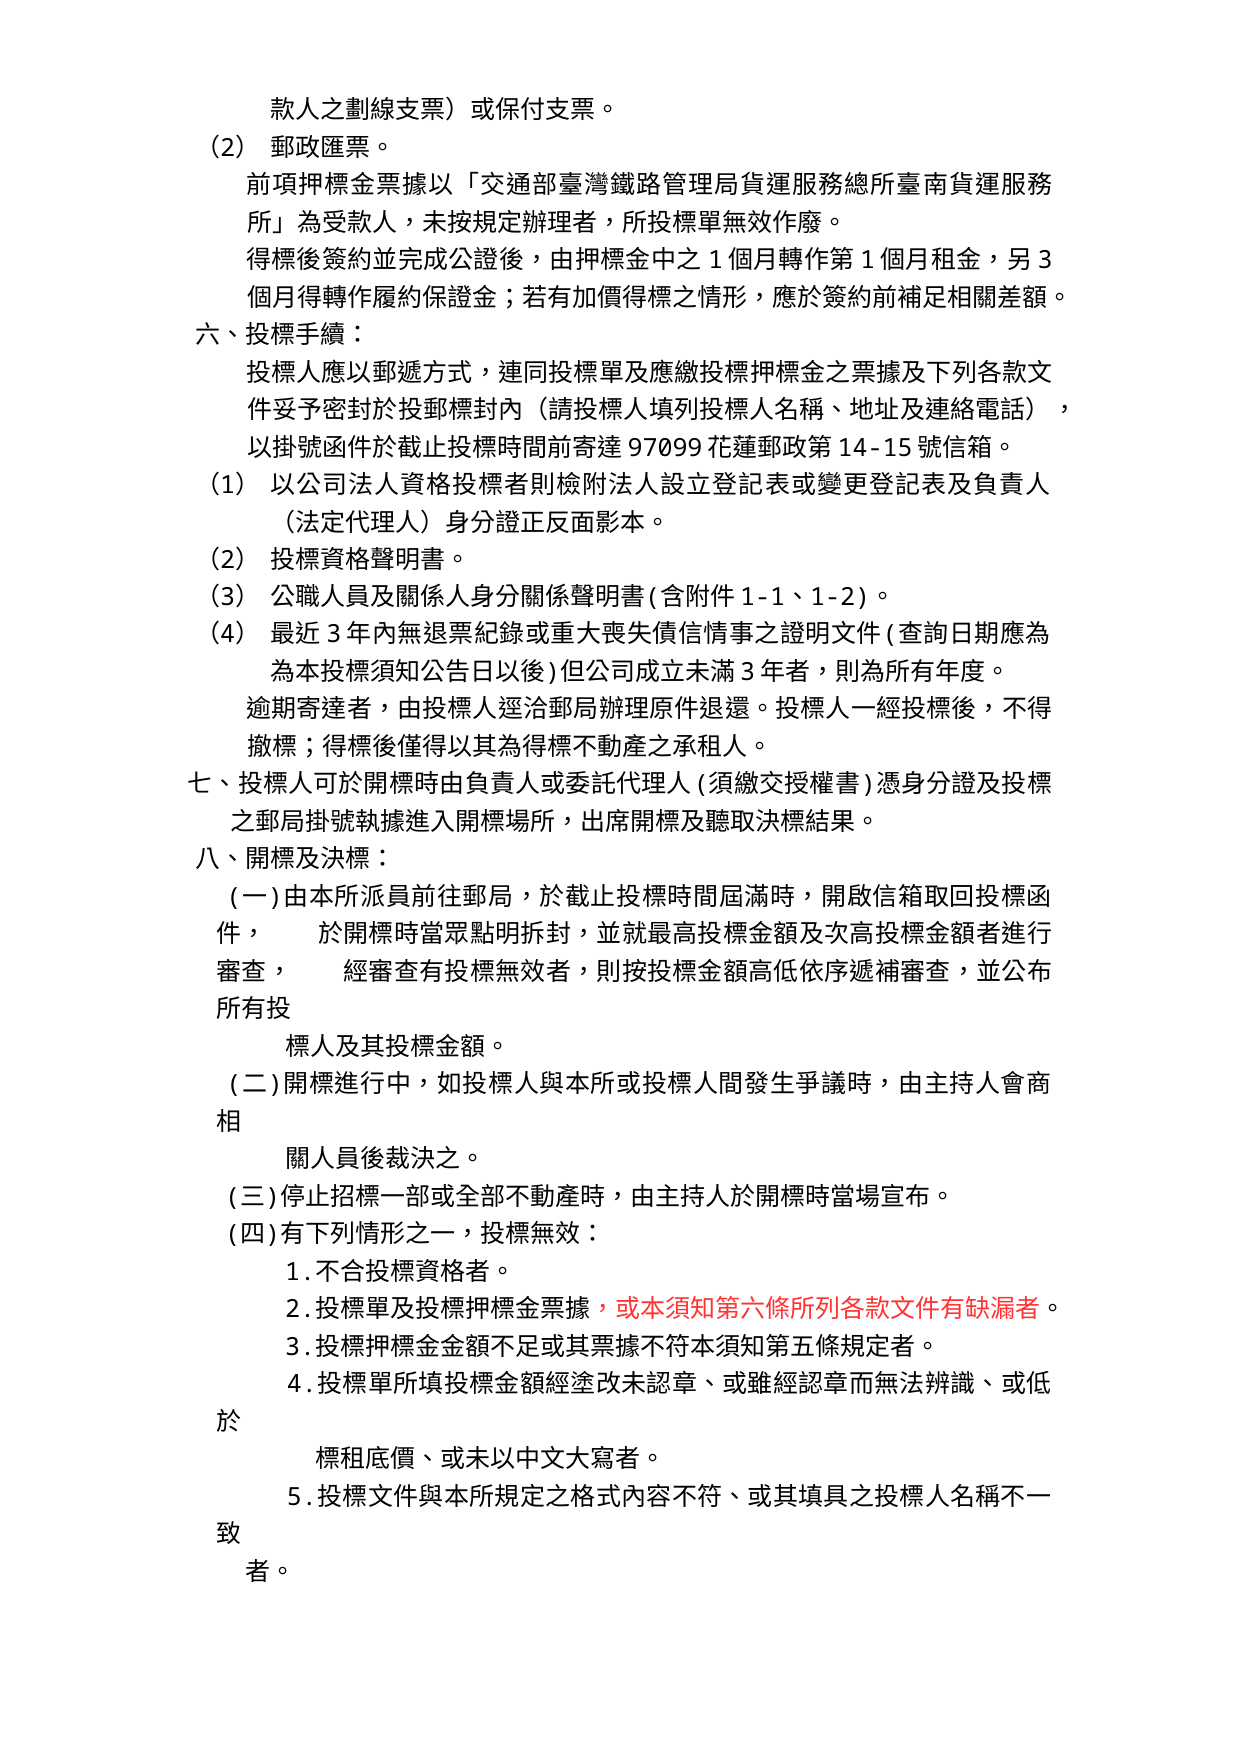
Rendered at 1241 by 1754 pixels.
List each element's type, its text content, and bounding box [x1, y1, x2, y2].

text 2.投標單及投標押標金票據，或本須知第六條所列各款文件有缺漏者。 [195, 1287, 1053, 1325]
text 4.投標單所填投標金額經塗改未認章、或雖經認章而無法辨識、或低於 [195, 1362, 1053, 1437]
text 逾期寄達者，由投標人逕洽郵局辦理原件退還。投標人一經投標後，不得撤標；得標後僅得以其為得標不動產之承租人。 [246, 687, 1053, 762]
text 七、投標人可於開標時由負責人或委託代理人(須繳交授權書)憑身分證及投標之郵局掛號執據進入開標場所，出席開標及聽取決標結果。 [187, 762, 1053, 837]
list 最近3年內無退票紀錄或重大喪失債信情事之證明文件(查詢日期應為為本投標須知公告日以後)但公司成立未滿3年者，則為所有年度。 [195, 612, 1051, 687]
text 得標後簽約並完成公證後，由押標金中之1個月轉作第1個月租金，另3個月得轉作履約保證金；若有加價得標之情形，應於簽約前補足相關差額。 [246, 239, 1053, 314]
text 5.投標文件與本所規定之格式內容不符、或其填具之投標人名稱不一致 [195, 1475, 1053, 1550]
text 標租底價、或未以中文大寫者。 [195, 1437, 1053, 1475]
list 投標資格聲明書。 [195, 539, 1051, 576]
text 關人員後裁決之。 [195, 1137, 1053, 1175]
list 郵政匯票。 [195, 126, 1051, 164]
list 款人之劃線支票）或保付支票。 [195, 89, 1051, 126]
text (四)有下列情形之一，投標無效： [195, 1212, 1053, 1250]
text 者。 [195, 1550, 1053, 1587]
text 六、投標手續： [195, 314, 1053, 351]
text 標人及其投標金額。 [195, 1025, 1053, 1062]
list 以公司法人資格投標者則檢附法人設立登記表或變更登記表及負責人（法定代理人）身分證正反面影本。 [195, 464, 1051, 539]
text (一)由本所派員前往郵局，於截止投標時間屆滿時，開啟信箱取回投標函件， 於開標時當眾點明拆封，並就最高投標金額及次高投標金額者進行審查， 經審查有投標無效者，則按投標金額高低依序遞補審查，並公布所有投 [195, 875, 1053, 1025]
text 1.不合投標資格者。 [195, 1250, 1053, 1287]
text 前項押標金票據以「交通部臺灣鐵路管理局貨運服務總所臺南貨運服務所」為受款人，未按規定辦理者，所投標單無效作廢。 [246, 164, 1053, 239]
text 八、開標及決標： [195, 837, 1053, 875]
list 公職人員及關係人身分關係聲明書(含附件1-1、1-2)。 [195, 576, 1053, 612]
text (二)開標進行中，如投標人與本所或投標人間發生爭議時，由主持人會商相 [195, 1062, 1053, 1137]
text (三)停止招標一部或全部不動產時，由主持人於開標時當場宣布。 [195, 1175, 1053, 1212]
text 投標人應以郵遞方式，連同投標單及應繳投標押標金之票據及下列各款文件妥予密封於投郵標封內（請投標人填列投標人名稱、地址及連絡電話），以掛號函件於截止投標時間前寄達97099花蓮郵政第14-15號信箱。 [246, 351, 1053, 464]
text 3.投標押標金金額不足或其票據不符本須知第五條規定者。 [195, 1325, 1053, 1362]
